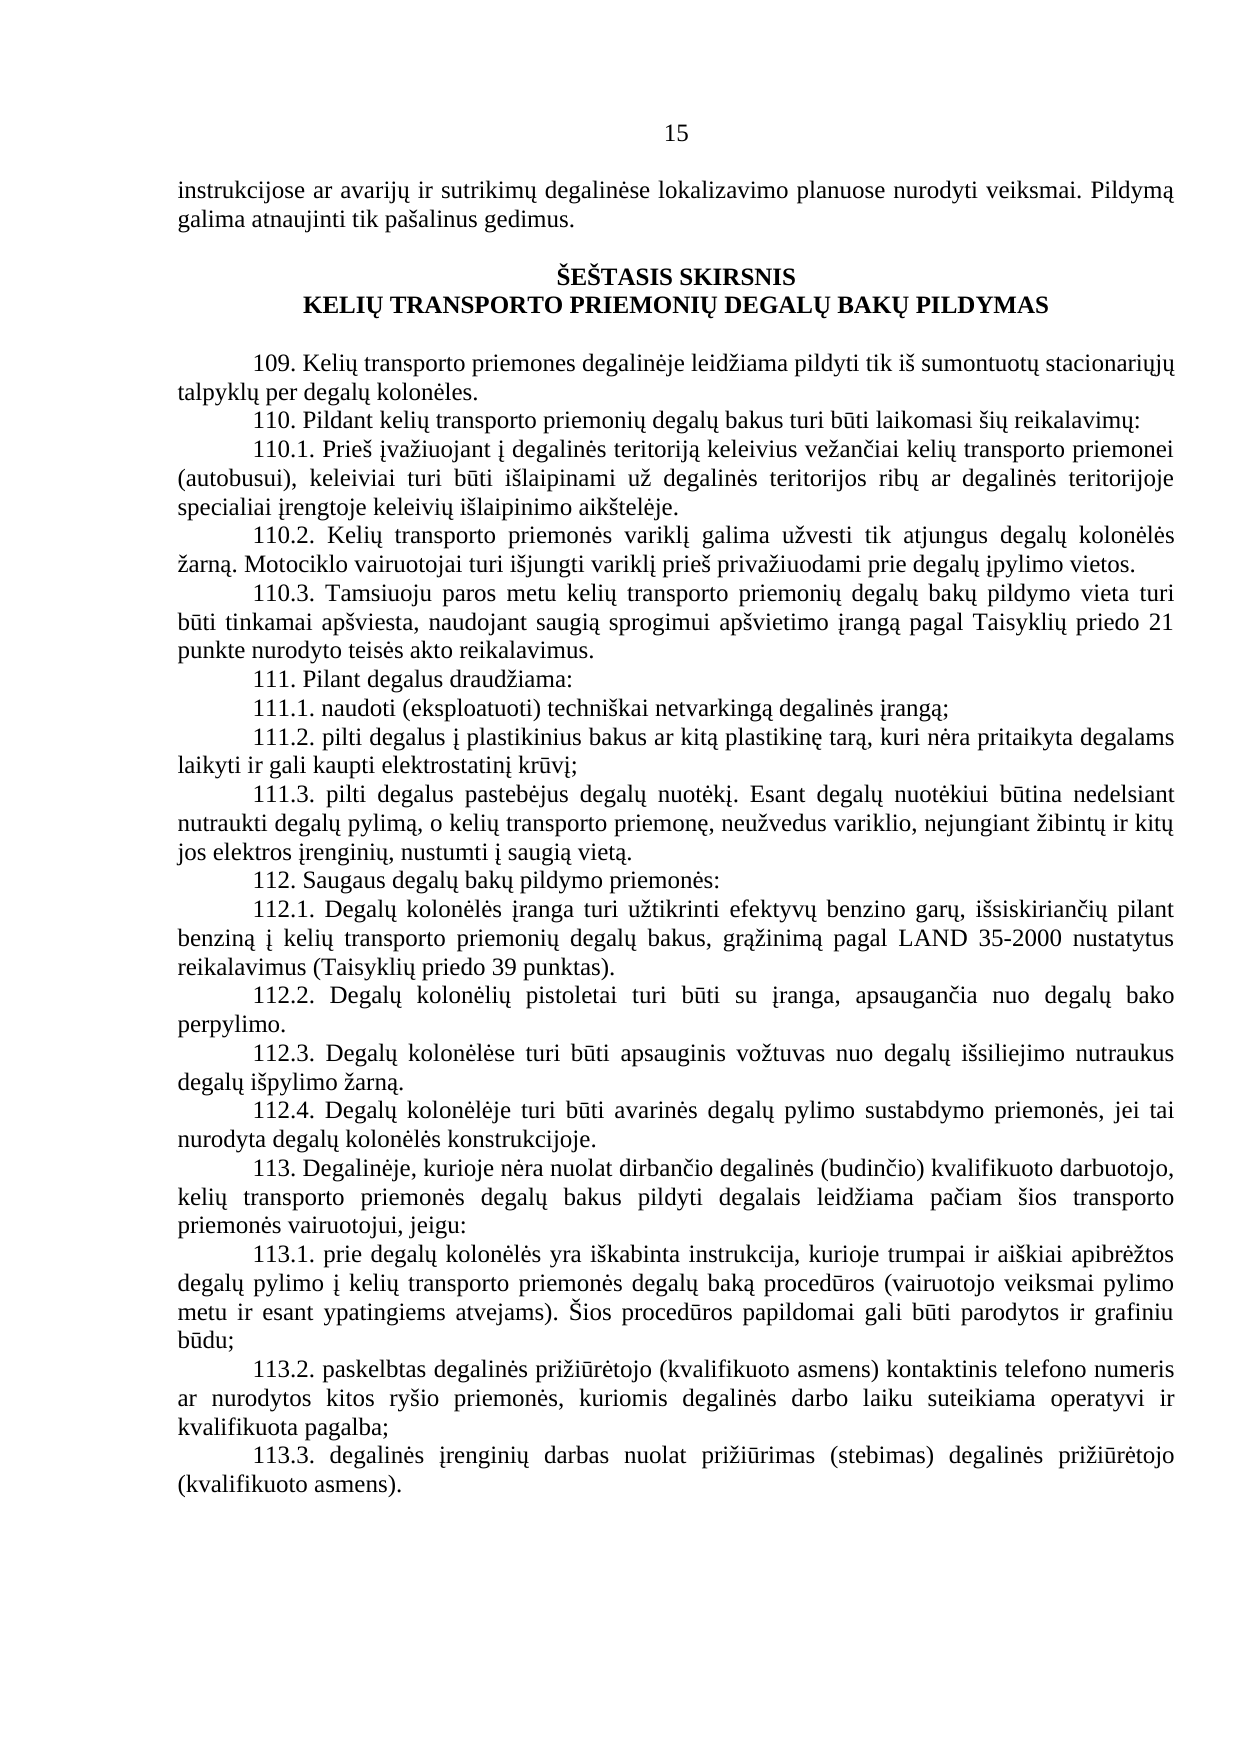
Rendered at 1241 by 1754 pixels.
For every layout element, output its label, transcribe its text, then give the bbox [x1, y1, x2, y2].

text 113. Degalinėje, kurioje nėra nuolat dirbančio degalinės (budinčio) kvalifikuoto darbuotojo, kelių transporto priemonės degalų bakus pildyti degalais leidžiama pačiam šios transporto priemonės vairuotojui, jeigu: [177, 1153, 1175, 1239]
text 111.3. pilti degalus pastebėjus degalų nuotėkį. Esant degalų nuotėkiui būtina nedelsiant nutraukti degalų pylimą, o kelių transporto priemonę, neužvedus variklio, nejungiant žibintų ir kitų jos elektros įrenginių, nustumti į saugią vietą. [177, 779, 1175, 866]
text 111.2. pilti degalus į plastikinius bakus ar kitą plastikinę tarą, kuri nėra pritaikyta degalams laikyti ir gali kaupti elektrostatinį krūvį; [177, 722, 1175, 779]
text ŠEŠTASIS SKIRSNIS [177, 262, 1175, 291]
text 110. Pildant kelių transporto priemonių degalų bakus turi būti laikomasi šių reikalavimų: [177, 406, 1175, 434]
text 112.3. Degalų kolonėlėse turi būti apsauginis vožtuvas nuo degalų išsiliejimo nutraukus degalų išpylimo žarną. [177, 1038, 1175, 1096]
text 110.2. Kelių transporto priemonės variklį galima užvesti tik atjungus degalų kolonėlės žarną. Motociklo vairuotojai turi išjungti variklį prieš privažiuodami prie degalų įpylimo vietos. [177, 521, 1175, 578]
text 113.3. degalinės įrenginių darbas nuolat prižiūrimas (stebimas) degalinės prižiūrėtojo (kvalifikuoto asmens). [177, 1441, 1175, 1498]
text 112.1. Degalų kolonėlės įranga turi užtikrinti efektyvų benzino garų, išsiskiriančių pilant benziną į kelių transporto priemonių degalų bakus, grąžinimą pagal LAND 35-2000 nustatytus reikalavimus (Taisyklių priedo 39 punktas). [177, 894, 1175, 981]
text instrukcijose ar avarijų ir sutrikimų degalinėse lokalizavimo planuose nurodyti veiksmai. Pildymą galima atnaujinti tik pašalinus gedimus. [177, 176, 1175, 233]
text 112. Saugaus degalų bakų pildymo priemonės: [177, 866, 1175, 894]
text 109. Kelių transporto priemones degalinėje leidžiama pildyti tik iš sumontuotų stacionariųjų talpyklų per degalų kolonėles. [177, 348, 1175, 406]
text 110.1. Prieš įvažiuojant į degalinės teritoriją keleivius vežančiai kelių transporto priemonei (autobusui), keleiviai turi būti išlaipinami už degalinės teritorijos ribų ar degalinės teritorijoje specialiai įrengtoje keleivių išlaipinimo aikštelėje. [177, 434, 1175, 521]
text KELIŲ TRANSPORTO PRIEMONIŲ DEGALŲ BAKŲ PILDYMAS [177, 291, 1175, 319]
text 111. Pilant degalus draudžiama: [177, 664, 1175, 693]
text 112.4. Degalų kolonėlėje turi būti avarinės degalų pylimo sustabdymo priemonės, jei tai nurodyta degalų kolonėlės konstrukcijoje. [177, 1096, 1175, 1153]
text 113.1. prie degalų kolonėlės yra iškabinta instrukcija, kurioje trumpai ir aiškiai apibrėžtos degalų pylimo į kelių transporto priemonės degalų baką procedūros (vairuotojo veiksmai pylimo metu ir esant ypatingiems atvejams). Šios procedūros papildomai gali būti parodytos ir grafiniu būdu; [177, 1239, 1175, 1354]
text 110.3. Tamsiuoju paros metu kelių transporto priemonių degalų bakų pildymo vieta turi būti tinkamai apšviesta, naudojant saugią sprogimui apšvietimo įrangą pagal Taisyklių priedo 21 punkte nurodyto teisės akto reikalavimus. [177, 578, 1175, 664]
text 112.2. Degalų kolonėlių pistoletai turi būti su įranga, apsaugančia nuo degalų bako perpylimo. [177, 981, 1175, 1038]
text 113.2. paskelbtas degalinės prižiūrėtojo (kvalifikuoto asmens) kontaktinis telefono numeris ar nurodytos kitos ryšio priemonės, kuriomis degalinės darbo laiku suteikiama operatyvi ir kvalifikuota pagalba; [177, 1354, 1175, 1441]
text 111.1. naudoti (eksploatuoti) techniškai netvarkingą degalinės įrangą; [177, 693, 1175, 722]
